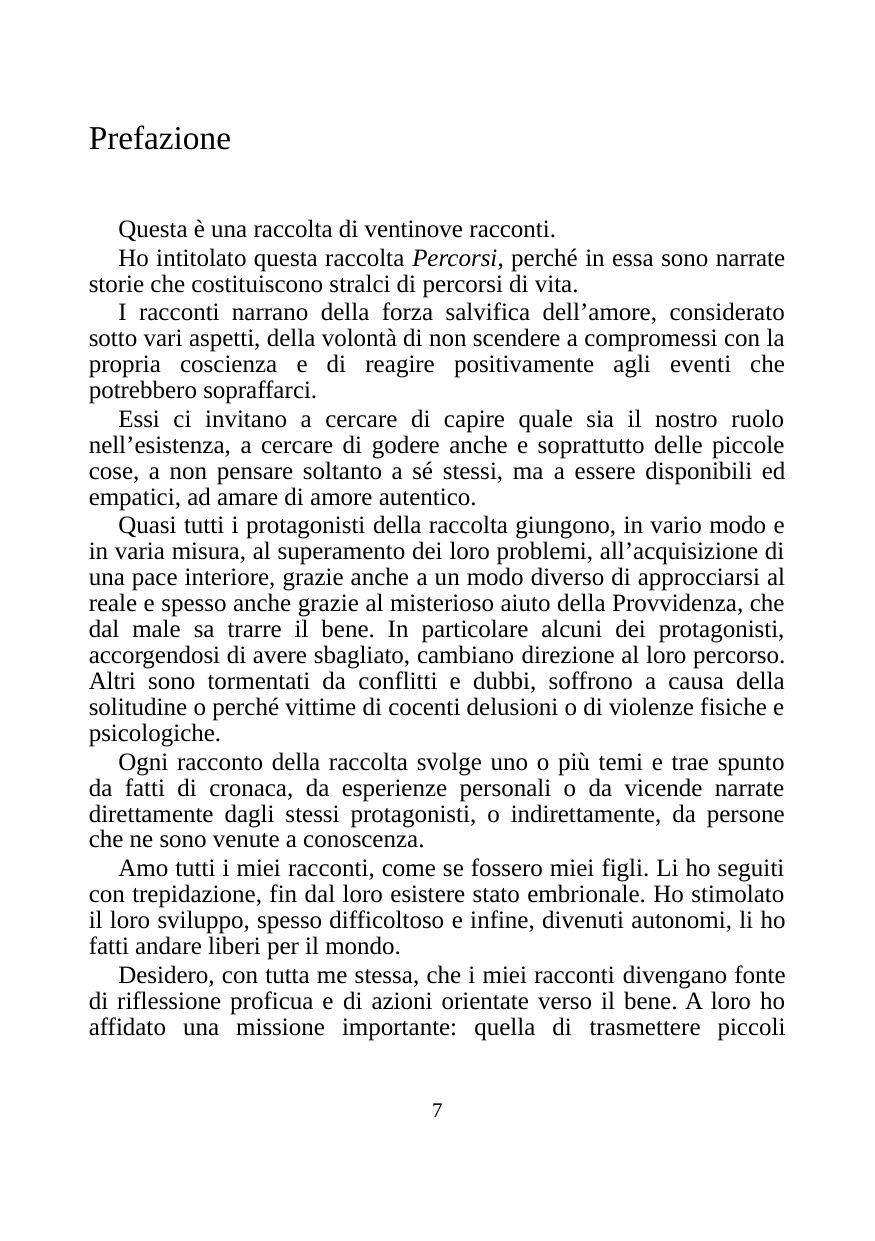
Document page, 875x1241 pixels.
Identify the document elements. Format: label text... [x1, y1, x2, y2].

text Ho intitolato questa raccolta Percorsi, perché in essa sono narrate storie che costituiscono stralci di percorsi di vita. [88, 243, 786, 297]
subtitle Prefazione [88, 118, 786, 156]
text Desidero, con tutta me stessa, che i miei racconti divengano fonte di riflessione proficua e di azioni orientate verso il bene. A loro ho affidato una missione importante: quella di trasmettere piccoli [88, 960, 786, 1041]
text Essi ci invitano a cercare di capire quale sia il nostro ruolo nell’esistenza, a cercare di godere anche e soprattutto delle piccole cose, a non pensare soltanto a sé stessi, ma a essere disponibili ed empatici, ad amare di amore autentico. [88, 404, 786, 511]
text Questa è una raccolta di ventinove racconti. [88, 214, 786, 243]
text Amo tutti i miei racconti, come se fossero miei figli. Li ho seguiti con trepidazione, fin dal loro esistere stato embrionale. Ho stimolato il loro sviluppo, spesso difficoltoso e infine, divenuti autonomi, li ho fatti andare liberi per il mondo. [88, 853, 786, 960]
text Quasi tutti i protagonisti della raccolta giungono, in vario modo e in varia misura, al superamento dei loro problemi, all’acquisizione di una pace interiore, grazie anche a un modo diverso di approcciarsi al reale e spesso anche grazie al misterioso aiuto della Provvidenza, che dal male sa trarre il bene. In particolare alcuni dei protagonisti, accorgendosi di avere sbagliato, cambiano direzione al loro percorso. Altri sono tormentati da conflitti e dubbi, soffrono a causa della solitudine o perché vittime di cocenti delusioni o di violenze fisiche e psicologiche. [88, 511, 786, 747]
text I racconti narrano della forza salvifica dell’amore, considerato sotto vari aspetti, della volontà di non scendere a compromessi con la propria coscienza e di reagire positivamente agli eventi che potrebbero sopraffarci. [88, 297, 786, 404]
text Ogni racconto della raccolta svolge uno o più temi e trae spunto da fatti di cronaca, da esperienze personali o da vicende narrate direttamente dagli stessi protagonisti, o indirettamente, da persone che ne sono venute a conoscenza. [88, 747, 786, 853]
